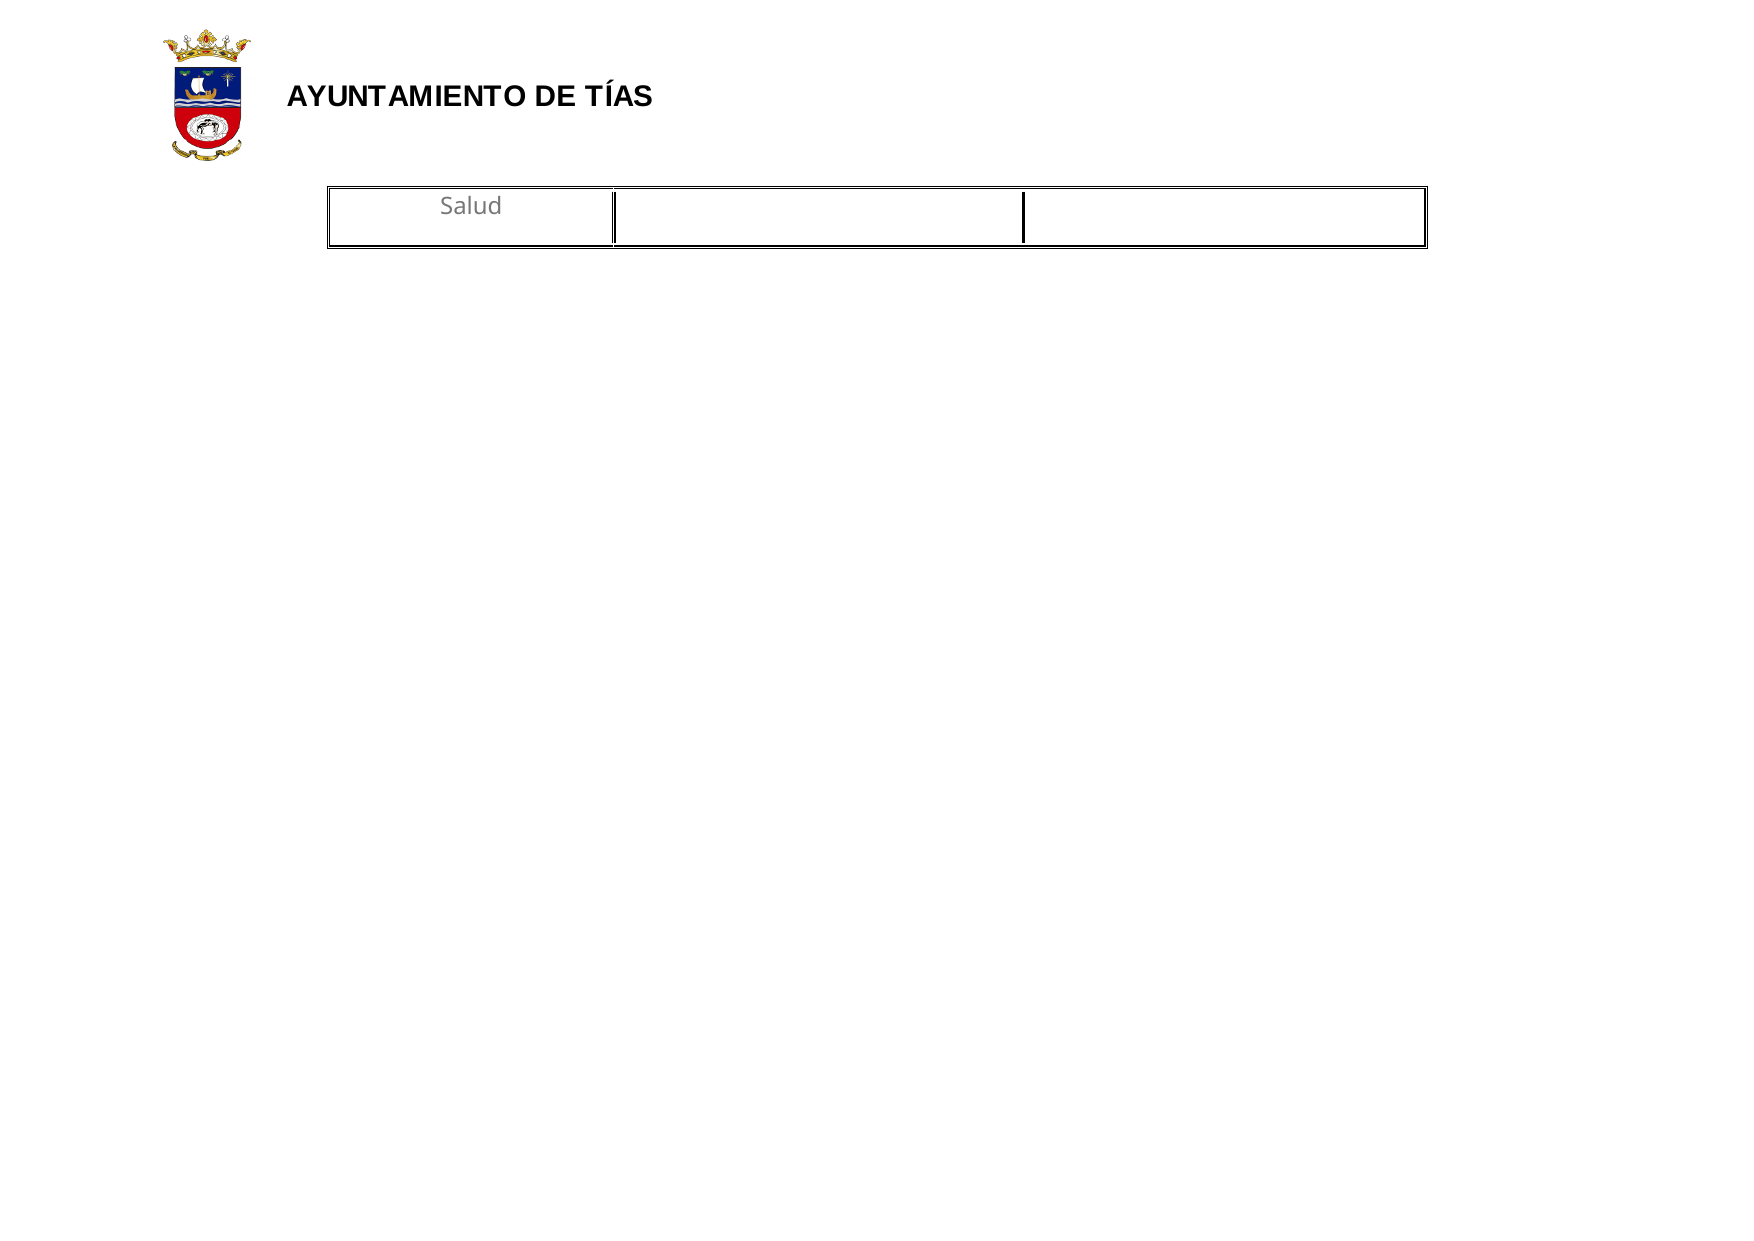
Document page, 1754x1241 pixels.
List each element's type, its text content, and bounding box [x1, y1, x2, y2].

table_cell [614, 189, 1023, 245]
table_cell Salud [328, 187, 614, 245]
table_cell [1023, 189, 1424, 245]
